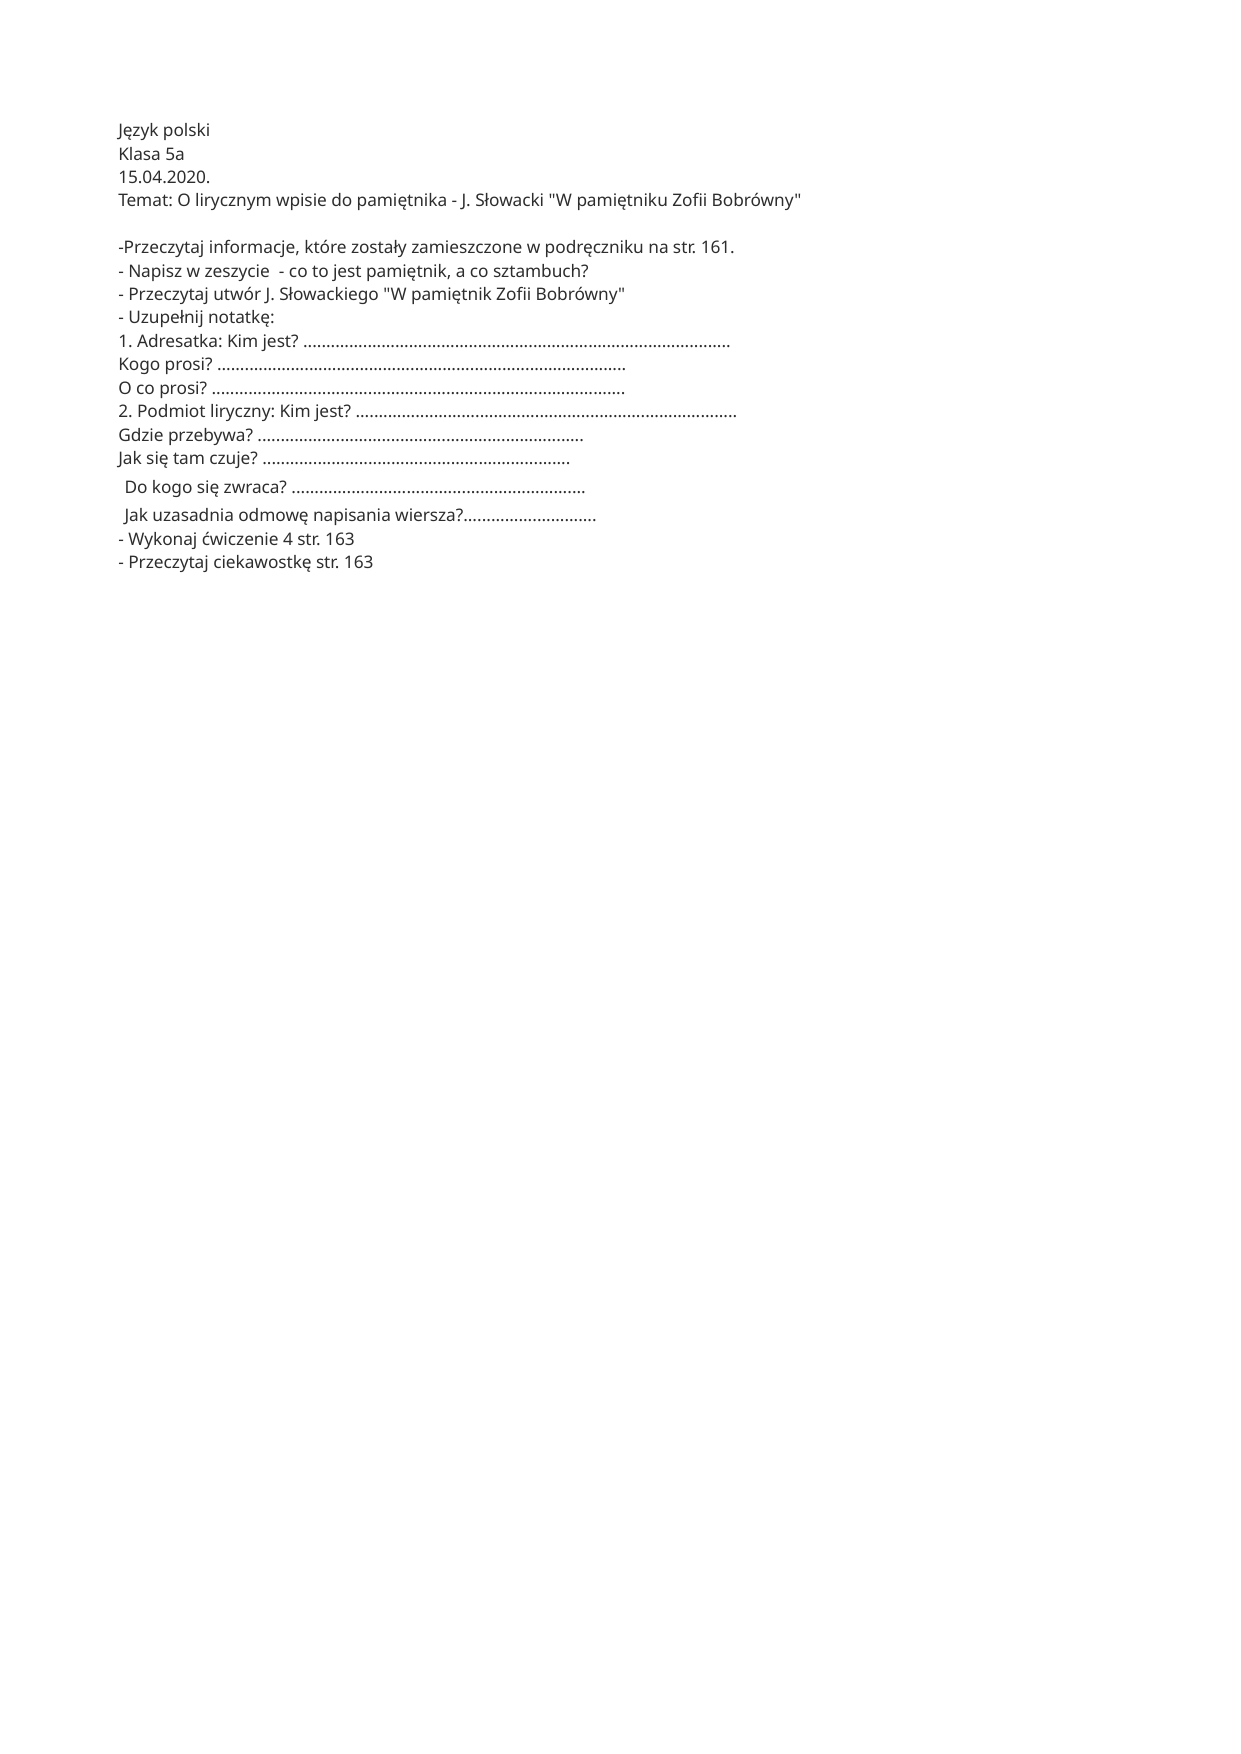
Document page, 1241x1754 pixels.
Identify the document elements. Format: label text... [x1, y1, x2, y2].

text Jak uzasadnia odmowę napisania wiersza?............................. [118, 498, 1122, 527]
text - Przeczytaj utwór J. Słowackiego "W pamiętnik Zofii Bobrówny" [118, 282, 1122, 306]
text - Uzupełnij notatkę: [118, 306, 1122, 329]
text 1. Adresatka: Kim jest? ............................................................................................. [118, 329, 1122, 352]
text Klasa 5a [118, 142, 1122, 165]
text 15.04.2020. [118, 165, 1122, 188]
text Gdzie przebywa? ....................................................................... [118, 423, 1122, 446]
text Jak się tam czuje? ................................................................... [118, 446, 1122, 470]
text 2. Podmiot liryczny: Kim jest? ................................................................................... [118, 399, 1122, 423]
text - Napisz w zeszycie - co to jest pamiętnik, a co sztambuch? [118, 259, 1122, 282]
text Do kogo się zwraca? ................................................................ [118, 470, 1122, 498]
text - Wykonaj ćwiczenie 4 str. 163 [118, 527, 1122, 551]
text Temat: O lirycznym wpisie do pamiętnika - J. Słowacki "W pamiętniku Zofii Bobrówny" [118, 188, 1122, 212]
text -Przeczytaj informacje, które zostały zamieszczone w podręczniku na str. 161. [118, 235, 1122, 259]
text - Przeczytaj ciekawostkę str. 163 [118, 551, 1122, 574]
text Język polski [118, 118, 1122, 142]
text Kogo prosi? ......................................................................................... [118, 352, 1122, 376]
text O co prosi? .......................................................................................... [118, 376, 1122, 399]
